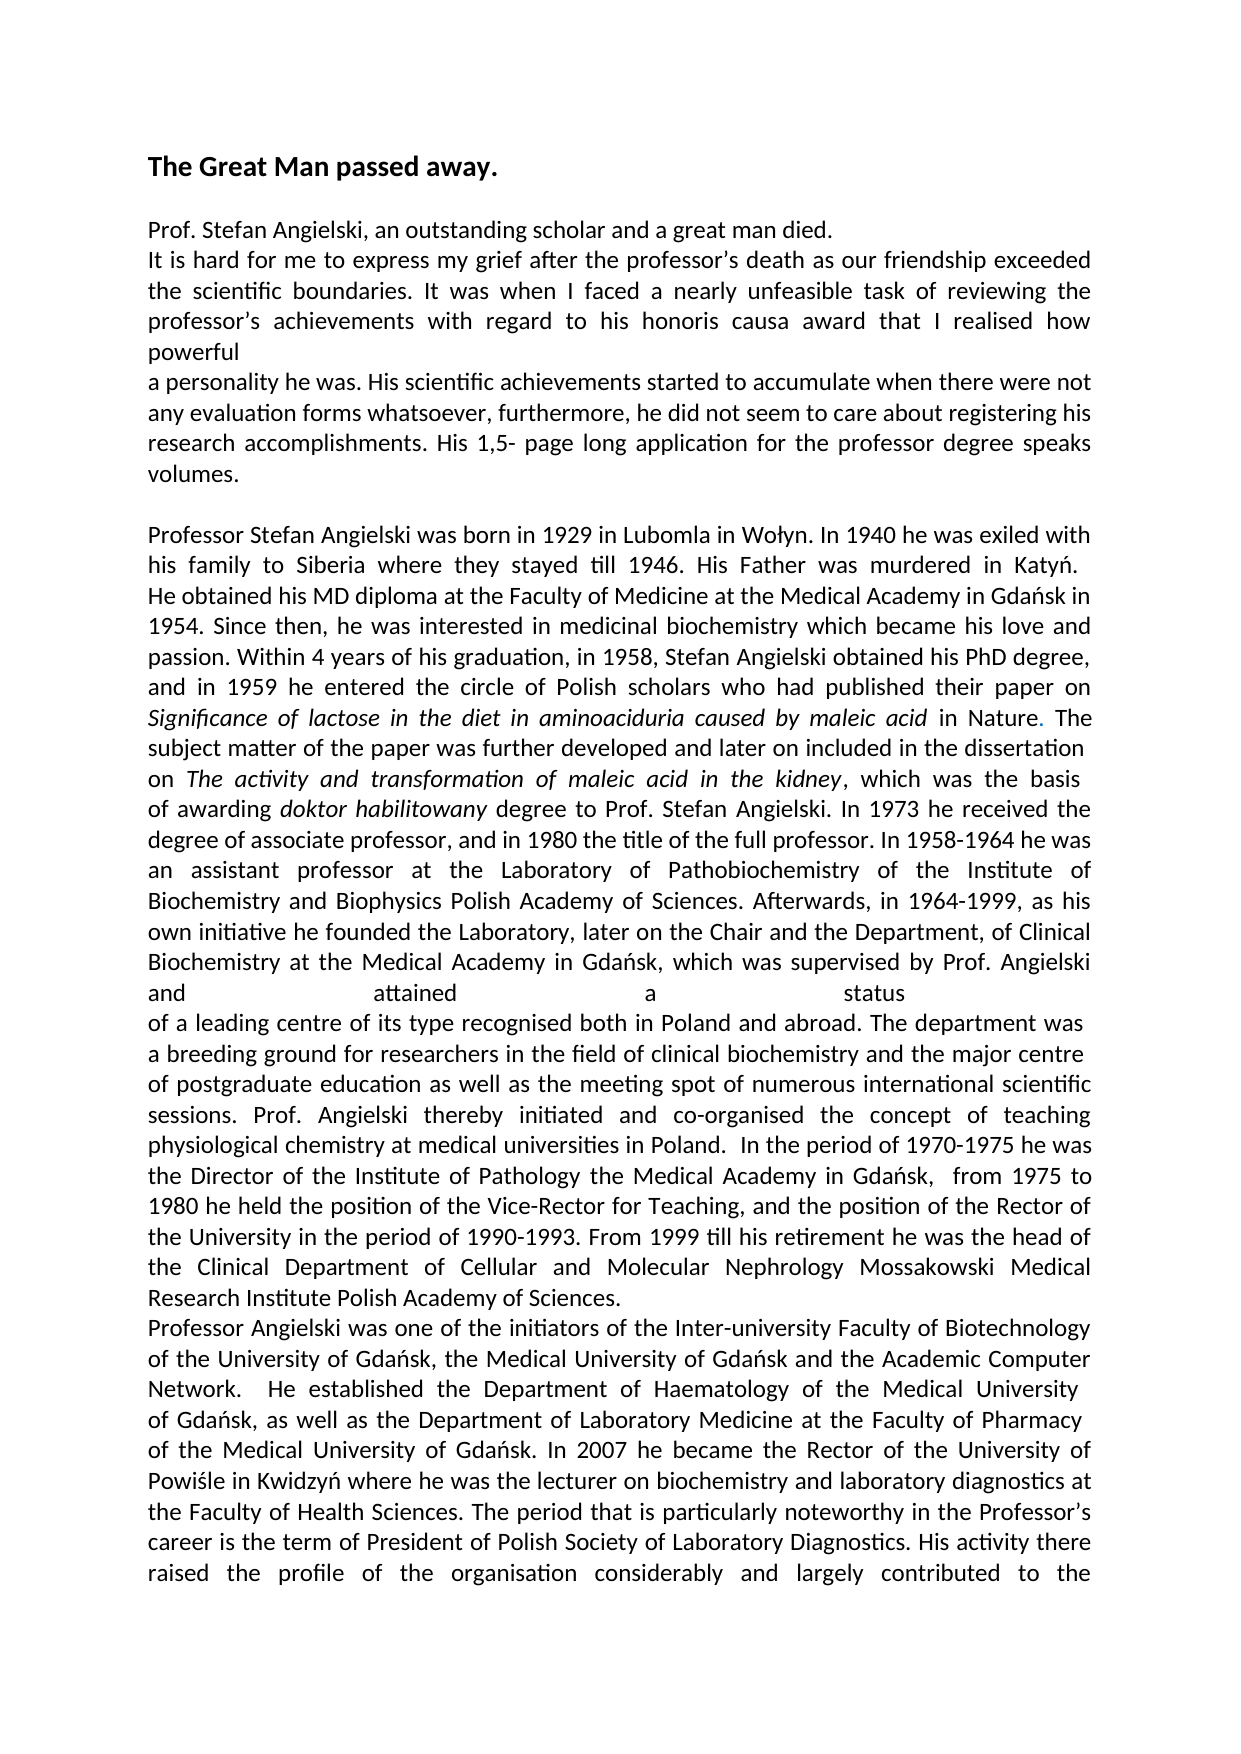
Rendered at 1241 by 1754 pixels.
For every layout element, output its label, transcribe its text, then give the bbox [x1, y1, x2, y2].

text Professor Stefan Angielski was born in 1929 in Lubomla in Wołyn. In 1940 he was exiled with his family to Siberia where they stayed till 1946. His Father was murdered in Katyń. He obtained his MD diploma at the Faculty of Medicine at the Medical Academy in Gdańsk in 1954. Since then, he was interested in medicinal biochemistry which became his love and passion. Within 4 years of his graduation, in 1958, Stefan Angielski obtained his PhD degree, and in 1959 he entered the circle of Polish scholars who had published their paper on Significance of lactose in the diet in aminoaciduria caused by maleic acid in Nature. The subject matter of the paper was further developed and later on included in the dissertation on The activity and transformation of maleic acid in the kidney, which was the basis of awarding doktor habilitowany degree to Prof. Stefan Angielski. In 1973 he received the degree of associate professor, and in 1980 the title of the full professor. In 1958-1964 he was an assistant professor at the Laboratory of Pathobiochemistry of the Institute of Biochemistry and Biophysics Polish Academy of Sciences. Afterwards, in 1964-1999, as his own initiative he founded the Laboratory, later on the Chair and the Department, of Clinical Biochemistry at the Medical Academy in Gdańsk, which was supervised by Prof. Angielski and attained a status of a leading centre of its type recognised both in Poland and abroad. The department was a breeding ground for researchers in the field of clinical biochemistry and the major centre of postgraduate education as well as the meeting spot of numerous international scientific sessions. Prof. Angielski thereby initiated and co-organised the concept of teaching physiological chemistry at medical universities in Poland. In the period of 1970-1975 he was the Director of the Institute of Pathology the Medical Academy in Gdańsk, from 1975 to 1980 he held the position of the Vice-Rector for Teaching, and the position of the Rector of the University in the period of 1990-1993. From 1999 till his retirement he was the head of the Clinical Department of Cellular and Molecular Nephrology Mossakowski Medical Research Institute Polish Academy of Sciences. [148, 519, 1093, 1312]
text Prof. Stefan Angielski, an outstanding scholar and a great man died. [148, 183, 1093, 244]
text The Great Man passed away. [148, 148, 1093, 183]
text Professor Angielski was one of the initiators of the Inter-university Faculty of Biotechnology of the University of Gdańsk, the Medical University of Gdańsk and the Academic Computer Network. He established the Department of Haematology of the Medical University of Gdańsk, as well as the Department of Laboratory Medicine at the Faculty of Pharmacy of the Medical University of Gdańsk. In 2007 he became the Rector of the University of Powiśle in Kwidzyń where he was the lecturer on biochemistry and laboratory diagnostics at the Faculty of Health Sciences. The period that is particularly noteworthy in the Professor’s career is the term of President of Polish Society of Laboratory Diagnostics. His activity there raised the profile of the organisation considerably and largely contributed to the [148, 1312, 1093, 1587]
text It is hard for me to express my grief after the professor’s death as our friendship exceeded the scientific boundaries. It was when I faced a nearly unfeasible task of reviewing the professor’s achievements with regard to his honoris causa award that I realised how powerful a personality he was. His scientific achievements started to accumulate when there were not any evaluation forms whatsoever, furthermore, he did not seem to care about registering his research accomplishments. His 1,5- page long application for the professor degree speaks volumes. [148, 244, 1093, 488]
